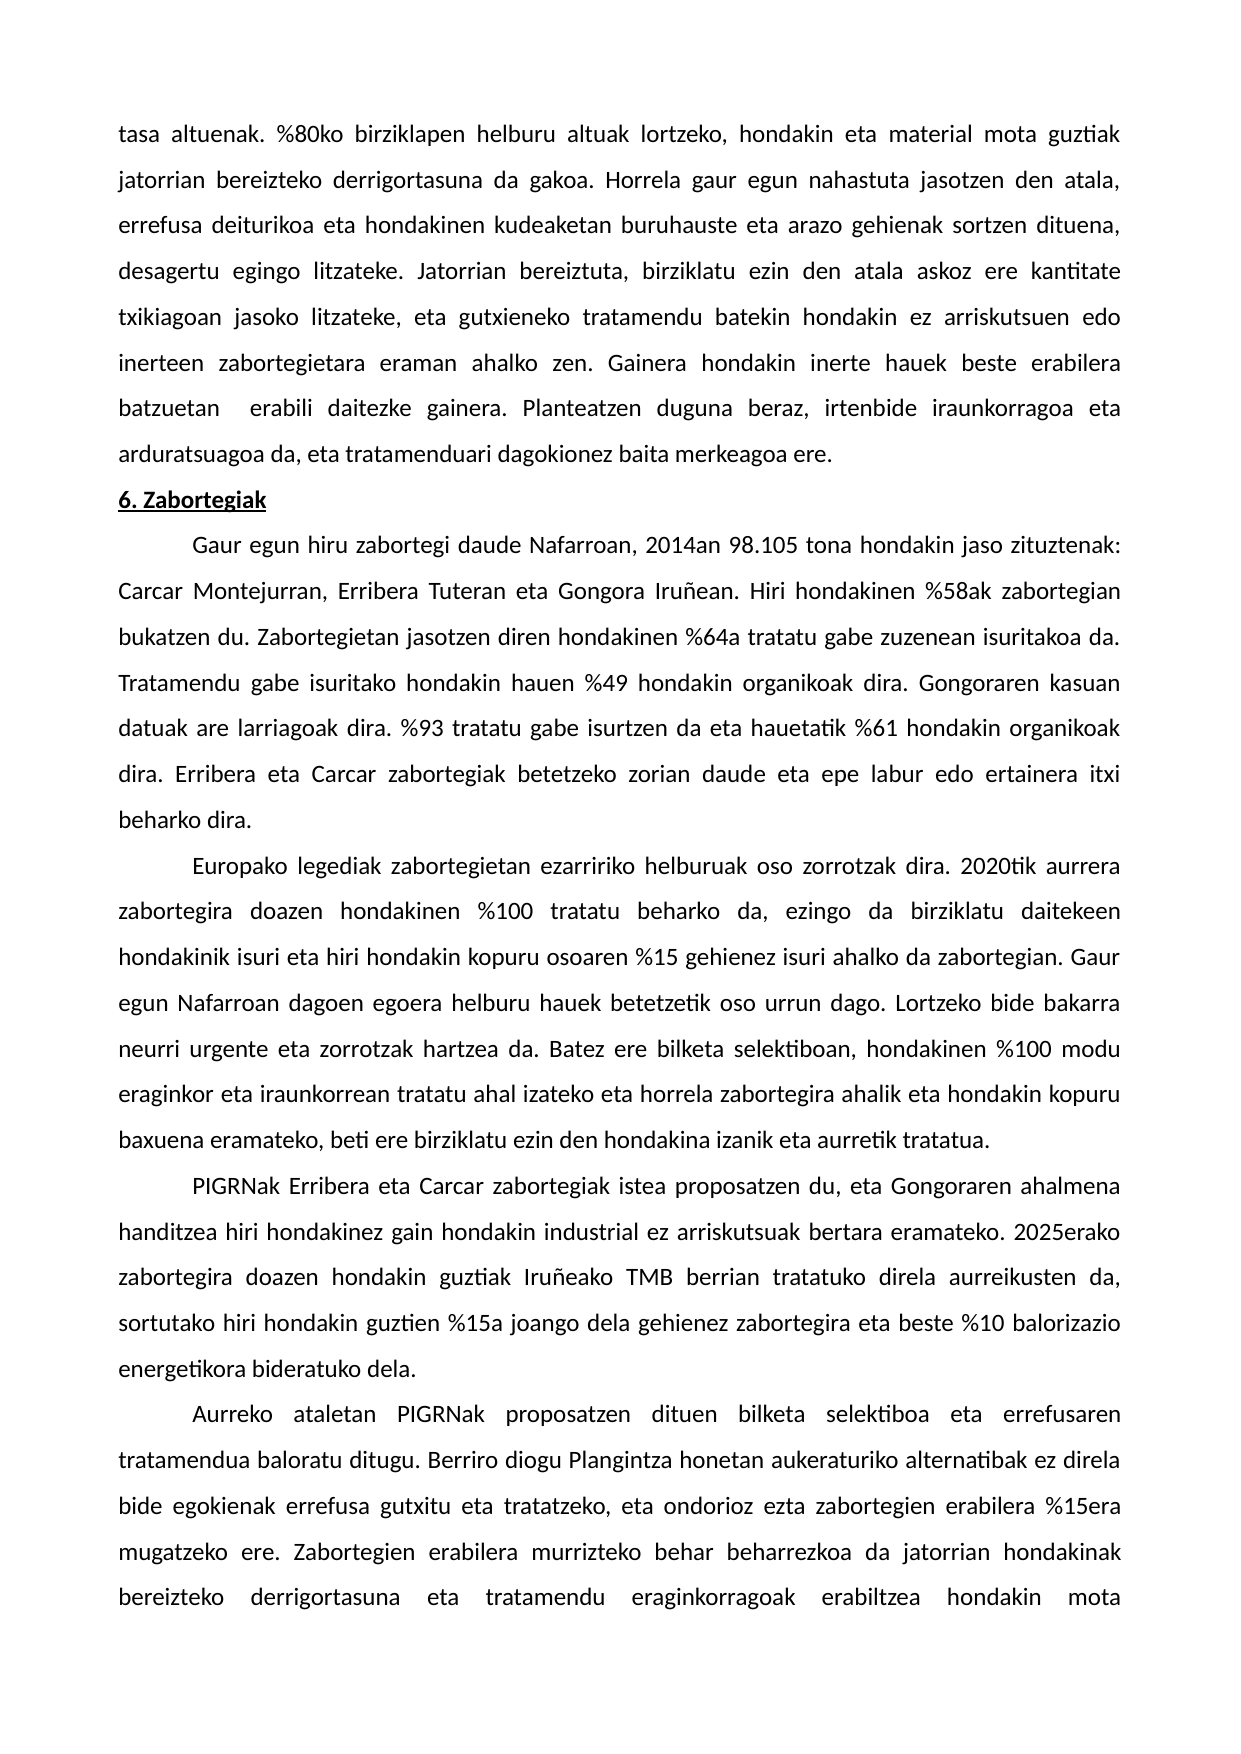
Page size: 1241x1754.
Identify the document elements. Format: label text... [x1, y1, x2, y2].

text PIGRNak Erribera eta Carcar zabortegiak istea proposatzen du, eta Gongoraren ahalmena handitzea hiri hondakinez gain hondakin industrial ez arriskutsuak bertara eramateko. 2025erako zabortegira doazen hondakin guztiak Iruñeako TMB berrian tratatuko direla aurreikusten da, sortutako hiri hondakin guztien %15a joango dela gehienez zabortegira eta beste %10 balorizazio energetikora bideratuko dela. [118, 1170, 1122, 1383]
text tasa altuenak. %80ko birziklapen helburu altuak lortzeko, hondakin eta material mota guztiak jatorrian bereizteko derrigortasuna da gakoa. Horrela gaur egun nahastuta jasotzen den atala, errefusa deiturikoa eta hondakinen kudeaketan buruhauste eta arazo gehienak sortzen dituena, desagertu egingo litzateke. Jatorrian bereiztuta, birziklatu ezin den atala askoz ere kantitate txikiagoan jasoko litzateke, eta gutxieneko tratamendu batekin hondakin ez arriskutsuen edo inerteen zabortegietara eraman ahalko zen. Gainera hondakin inerte hauek beste erabilera batzuetan erabili daitezke gainera. Planteatzen duguna beraz, irtenbide iraunkorragoa eta arduratsuagoa da, eta tratamenduari dagokionez baita merkeagoa ere. [118, 118, 1122, 469]
text 6. Zabortegiak [118, 484, 1122, 514]
text Europako legediak zabortegietan ezarririko helburuak oso zorrotzak dira. 2020tik aurrera zabortegira doazen hondakinen %100 tratatu beharko da, ezingo da birziklatu daitekeen hondakinik isuri eta hiri hondakin kopuru osoaren %15 gehienez isuri ahalko da zabortegian. Gaur egun Nafarroan dagoen egoera helburu hauek betetzetik oso urrun dago. Lortzeko bide bakarra neurri urgente eta zorrotzak hartzea da. Batez ere bilketa selektiboan, hondakinen %100 modu eraginkor eta iraunkorrean tratatu ahal izateko eta horrela zabortegira ahalik eta hondakin kopuru baxuena eramateko, beti ere birziklatu ezin den hondakina izanik eta aurretik tratatua. [118, 850, 1122, 1155]
text Aurreko ataletan PIGRNak proposatzen dituen bilketa selektiboa eta errefusaren tratamendua baloratu ditugu. Berriro diogu Plangintza honetan aukeraturiko alternatibak ez direla bide egokienak errefusa gutxitu eta tratatzeko, eta ondorioz ezta zabortegien erabilera %15era mugatzeko ere. Zabortegien erabilera murrizteko behar beharrezkoa da jatorrian hondakinak bereizteko derrigortasuna eta tratamendu eraginkorragoak erabiltzea hondakin mota [118, 1398, 1122, 1612]
text Gaur egun hiru zabortegi daude Nafarroan, 2014an 98.105 tona hondakin jaso zituztenak: Carcar Montejurran, Erribera Tuteran eta Gongora Iruñean. Hiri hondakinen %58ak zabortegian bukatzen du. Zabortegietan jasotzen diren hondakinen %64a tratatu gabe zuzenean isuritakoa da. Tratamendu gabe isuritako hondakin hauen %49 hondakin organikoak dira. Gongoraren kasuan datuak are larriagoak dira. %93 tratatu gabe isurtzen da eta hauetatik %61 hondakin organikoak dira. Erribera eta Carcar zabortegiak betetzeko zorian daude eta epe labur edo ertainera itxi beharko dira. [118, 530, 1122, 834]
